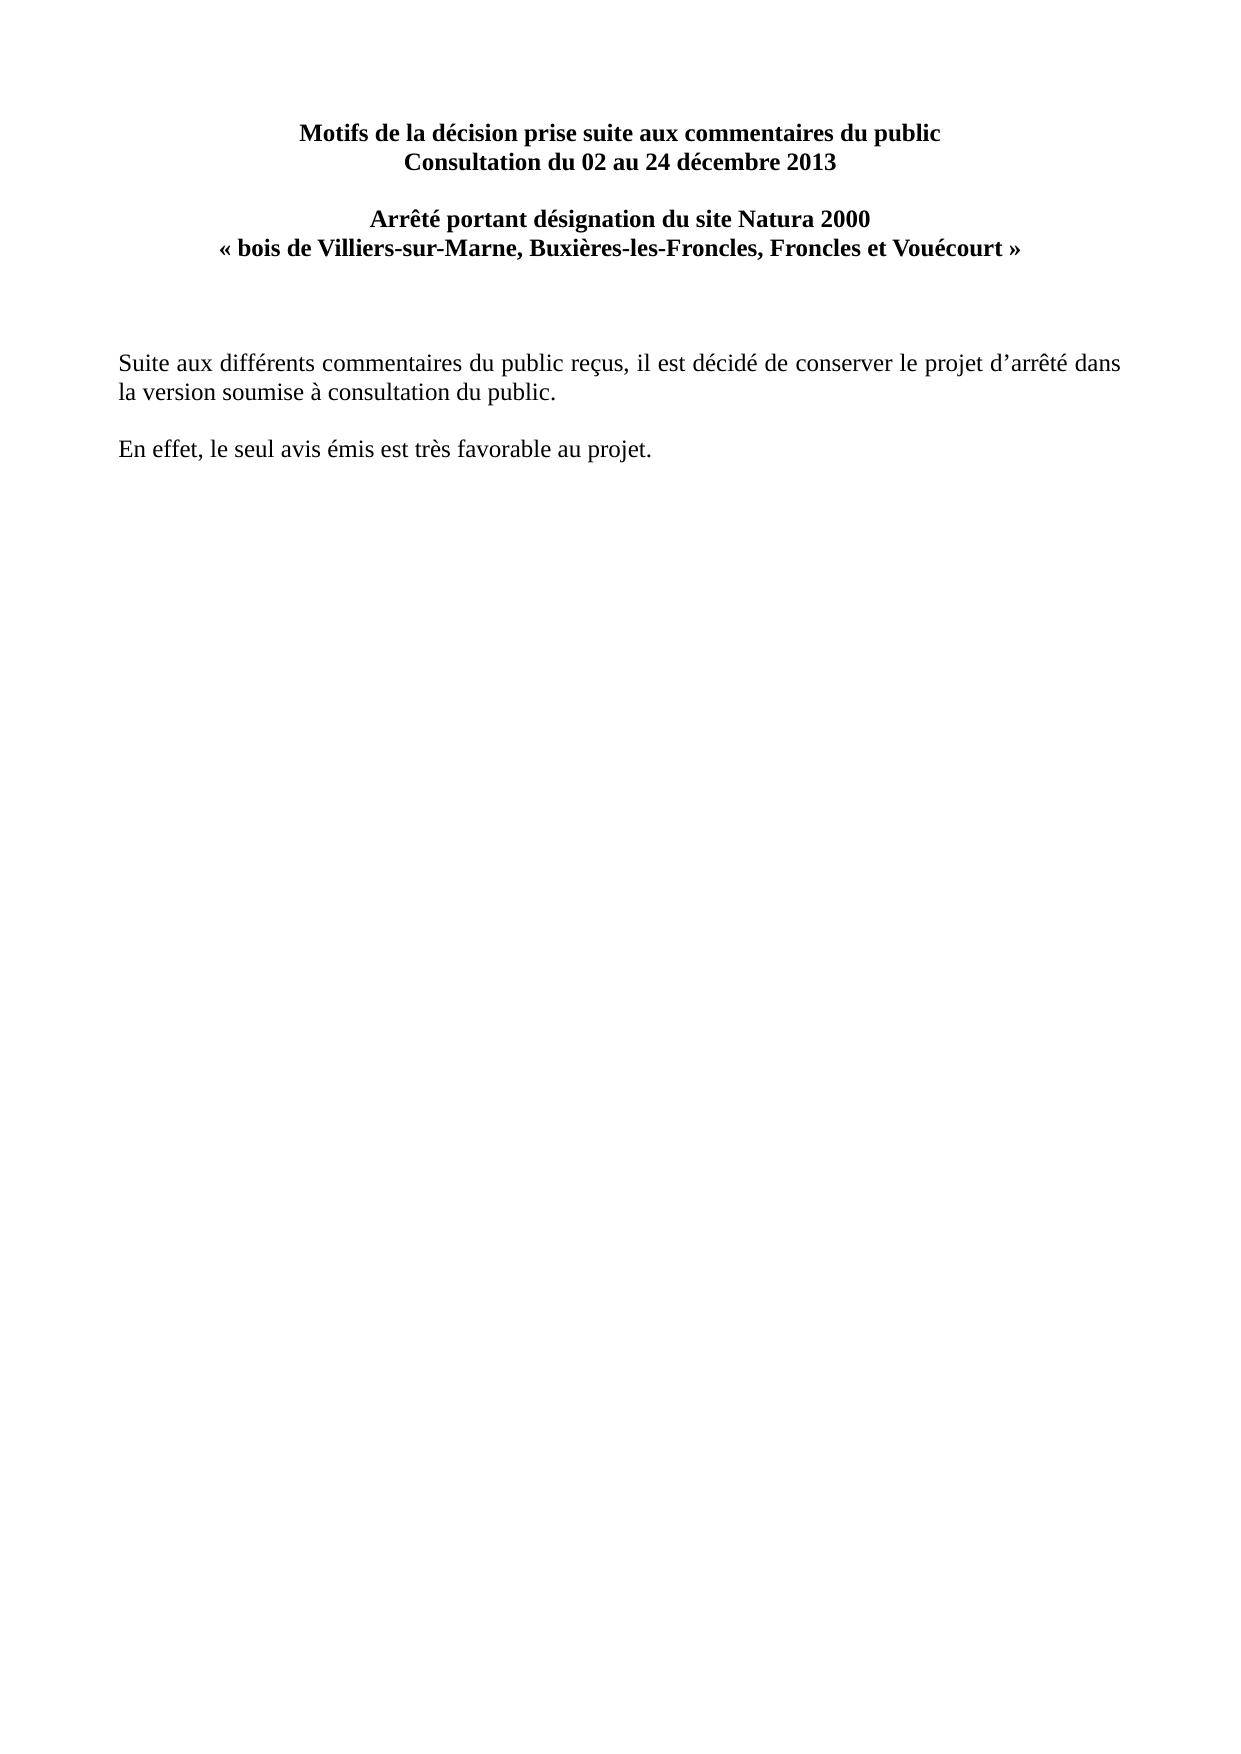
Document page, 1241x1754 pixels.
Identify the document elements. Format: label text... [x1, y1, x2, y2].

text En effet, le seul avis émis est très favorable au projet. [118, 434, 1122, 463]
subtitle « bois de Villiers-sur-Marne, Buxières-les-Froncles, Froncles et Vouécourt » [118, 233, 1122, 262]
text Motifs de la décision prise suite aux commentaires du public [118, 118, 1122, 147]
text Consultation du 02 au 24 décembre 2013 [118, 147, 1122, 176]
text Suite aux différents commentaires du public reçus, il est décidé de conserver le projet d’arrêté dans la version soumise à consultation du public. [118, 348, 1122, 406]
subtitle Arrêté portant désignation du site Natura 2000 [118, 204, 1122, 233]
